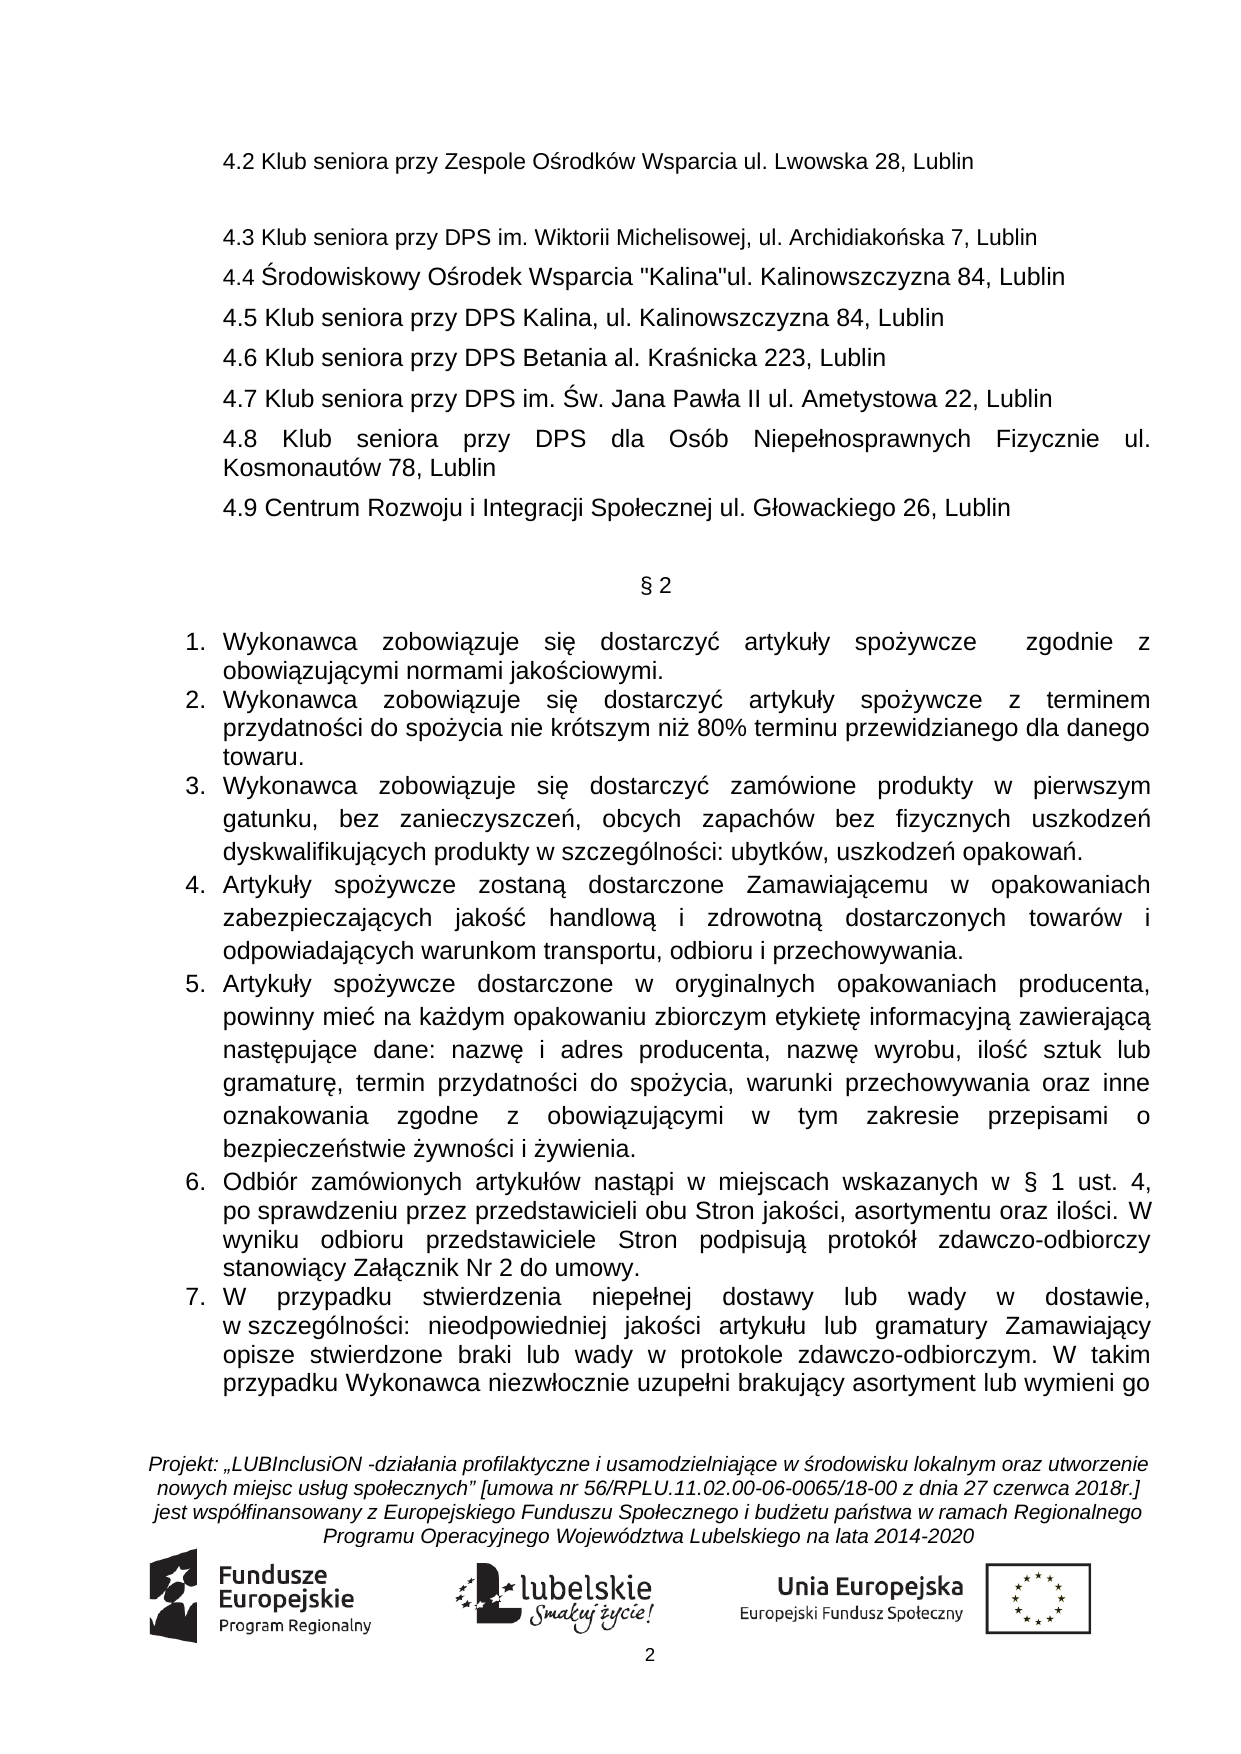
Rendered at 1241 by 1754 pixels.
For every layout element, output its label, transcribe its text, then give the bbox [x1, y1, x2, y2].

list Artykuły spożywcze dostarczone w oryginalnych opakowaniach producenta, powinny mieć na każdym opakowaniu zbiorczym etykietę informacyjną zawierającą następujące dane: nazwę i adres producenta, nazwę wyrobu, ilość sztuk lub gramaturę, termin przydatności do spożycia, warunki przechowywania oraz inne oznakowania zgodne z obowiązującymi w tym zakresie przepisami o bezpieczeństwie żywności i żywienia. [185, 969, 1152, 1163]
list Wykonawca zobowiązuje się dostarczyć zamówione produkty w pierwszym gatunku, bez zanieczyszczeń, obcych zapachów bez fizycznych uszkodzeń dyskwalifikujących produkty w szczególności: ubytków, uszkodzeń opakowań. [185, 771, 1152, 866]
list 4.4 Środowiskowy Ośrodek Wsparcia "Kalina"ul. Kalinowszczyzna 84, Lublin [185, 262, 1152, 291]
list W przypadku stwierdzenia niepełnej dostawy lub wady w dostawie, w szczególności: nieodpowiedniej jakości artykułu lub gramatury Zamawiający opisze stwierdzone braki lub wady w protokole zdawczo-odbiorczym. W takim przypadku Wykonawca niezwłocznie uzupełni brakujący asortyment lub wymieni go [185, 1282, 1152, 1397]
list 4.7 Klub seniora przy DPS im. Św. Jana Pawła II ul. Ametystowa 22, Lublin [185, 383, 1152, 412]
list 4.3 Klub seniora przy DPS im. Wiktorii Michelisowej, ul. Archidiakońska 7, Lublin [185, 224, 1152, 250]
list 4.8 Klub seniora przy DPS dla Osób Niepełnosprawnych Fizycznie ul. Kosmonautów 78, Lublin [185, 424, 1152, 482]
list 4.6 Klub seniora przy DPS Betania al. Kraśnicka 223, Lublin [185, 343, 1152, 372]
subtitle § 2 [112, 572, 1164, 598]
list Artykuły spożywcze zostaną dostarczone Zamawiającemu w opakowaniach zabezpieczających jakość handlową i zdrowotną dostarczonych towarów i odpowiadających warunkom transportu, odbioru i przechowywania. [185, 870, 1152, 965]
list Odbiór zamówionych artykułów nastąpi w miejscach wskazanych w § 1 ust. 4, po sprawdzeniu przez przedstawicieli obu Stron jakości, asortymentu oraz ilości. W wyniku odbioru przedstawiciele Stron podpisują protokół zdawczo-odbiorczy stanowiący Załącznik Nr 2 do umowy. [185, 1167, 1152, 1282]
list Wykonawca zobowiązuje się dostarczyć artykuły spożywcze z terminem przydatności do spożycia nie krótszym niż 80% terminu przewidzianego dla danego towaru. [185, 684, 1152, 771]
list Wykonawca zobowiązuje się dostarczyć artykuły spożywcze zgodnie z obowiązującymi normami jakościowymi. [185, 627, 1152, 684]
list 4.2 Klub seniora przy Zespole Ośrodków Wsparcia ul. Lwowska 28, Lublin [185, 148, 1152, 174]
picture [147, 1547, 1092, 1644]
list 4.9 Centrum Rozwoju i Integracji Społecznej ul. Głowackiego 26, Lublin [185, 493, 1152, 522]
list 4.5 Klub seniora przy DPS Kalina, ul. Kalinowszczyzna 84, Lublin [185, 302, 1152, 331]
